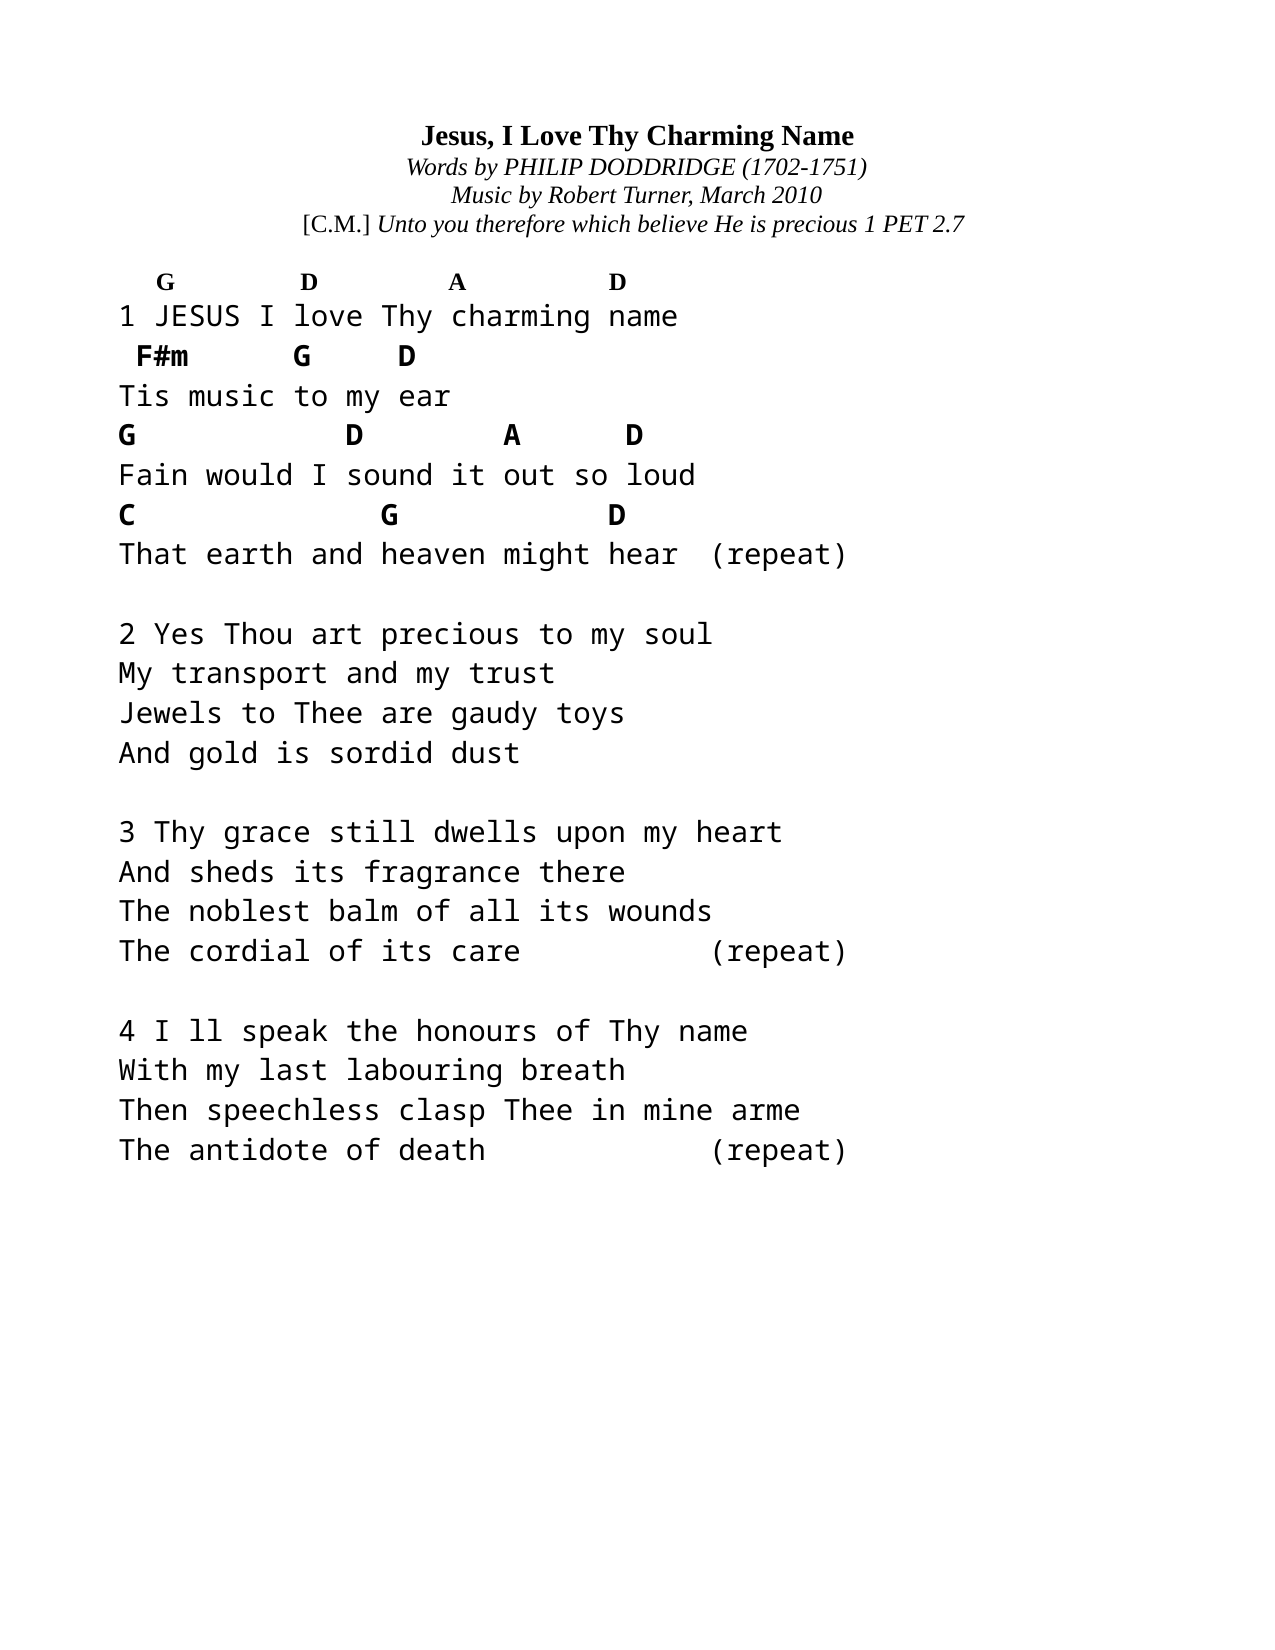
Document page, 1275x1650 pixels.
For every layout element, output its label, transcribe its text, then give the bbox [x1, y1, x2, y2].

text Music by Robert Turner, March 2010 [118, 180, 1157, 209]
text My transport and my trust [118, 653, 1157, 692]
text Words by PHILIP DODDRIDGE (1702-1751) [118, 152, 1157, 180]
text [C.M.] Unto you therefore which believe He is precious 1 PET 2.7 [118, 209, 1157, 238]
text Jesus, I Love Thy Charming Name [118, 118, 1157, 152]
text F#m G D [118, 335, 1157, 375]
text Then speechless clasp Thee in mine arme [118, 1089, 1157, 1129]
text C G D [118, 494, 1157, 533]
text 3 Thy grace still dwells upon my heart [118, 811, 1157, 851]
text Jewels to Thee are gaudy toys [118, 692, 1157, 732]
text With my last labouring breath [118, 1049, 1157, 1089]
text 2 Yes Thou art precious to my soul [118, 613, 1157, 653]
text And gold is sordid dust [118, 732, 1157, 772]
text 4 I ll speak the honours of Thy name [118, 1010, 1157, 1049]
text Fain would I sound it out so loud [118, 454, 1157, 494]
text 1 JESUS I love Thy charming name [118, 295, 1157, 335]
text That earth and heaven might hear (repeat) [118, 533, 1157, 573]
text And sheds its fragrance there [118, 851, 1157, 891]
text The antidote of death (repeat) [118, 1129, 1157, 1168]
text The noblest balm of all its wounds [118, 891, 1157, 930]
text The cordial of its care (repeat) [118, 930, 1157, 970]
text Tis music to my ear [118, 375, 1157, 414]
text G D A D [118, 414, 1157, 454]
text G D A D [118, 267, 1157, 295]
